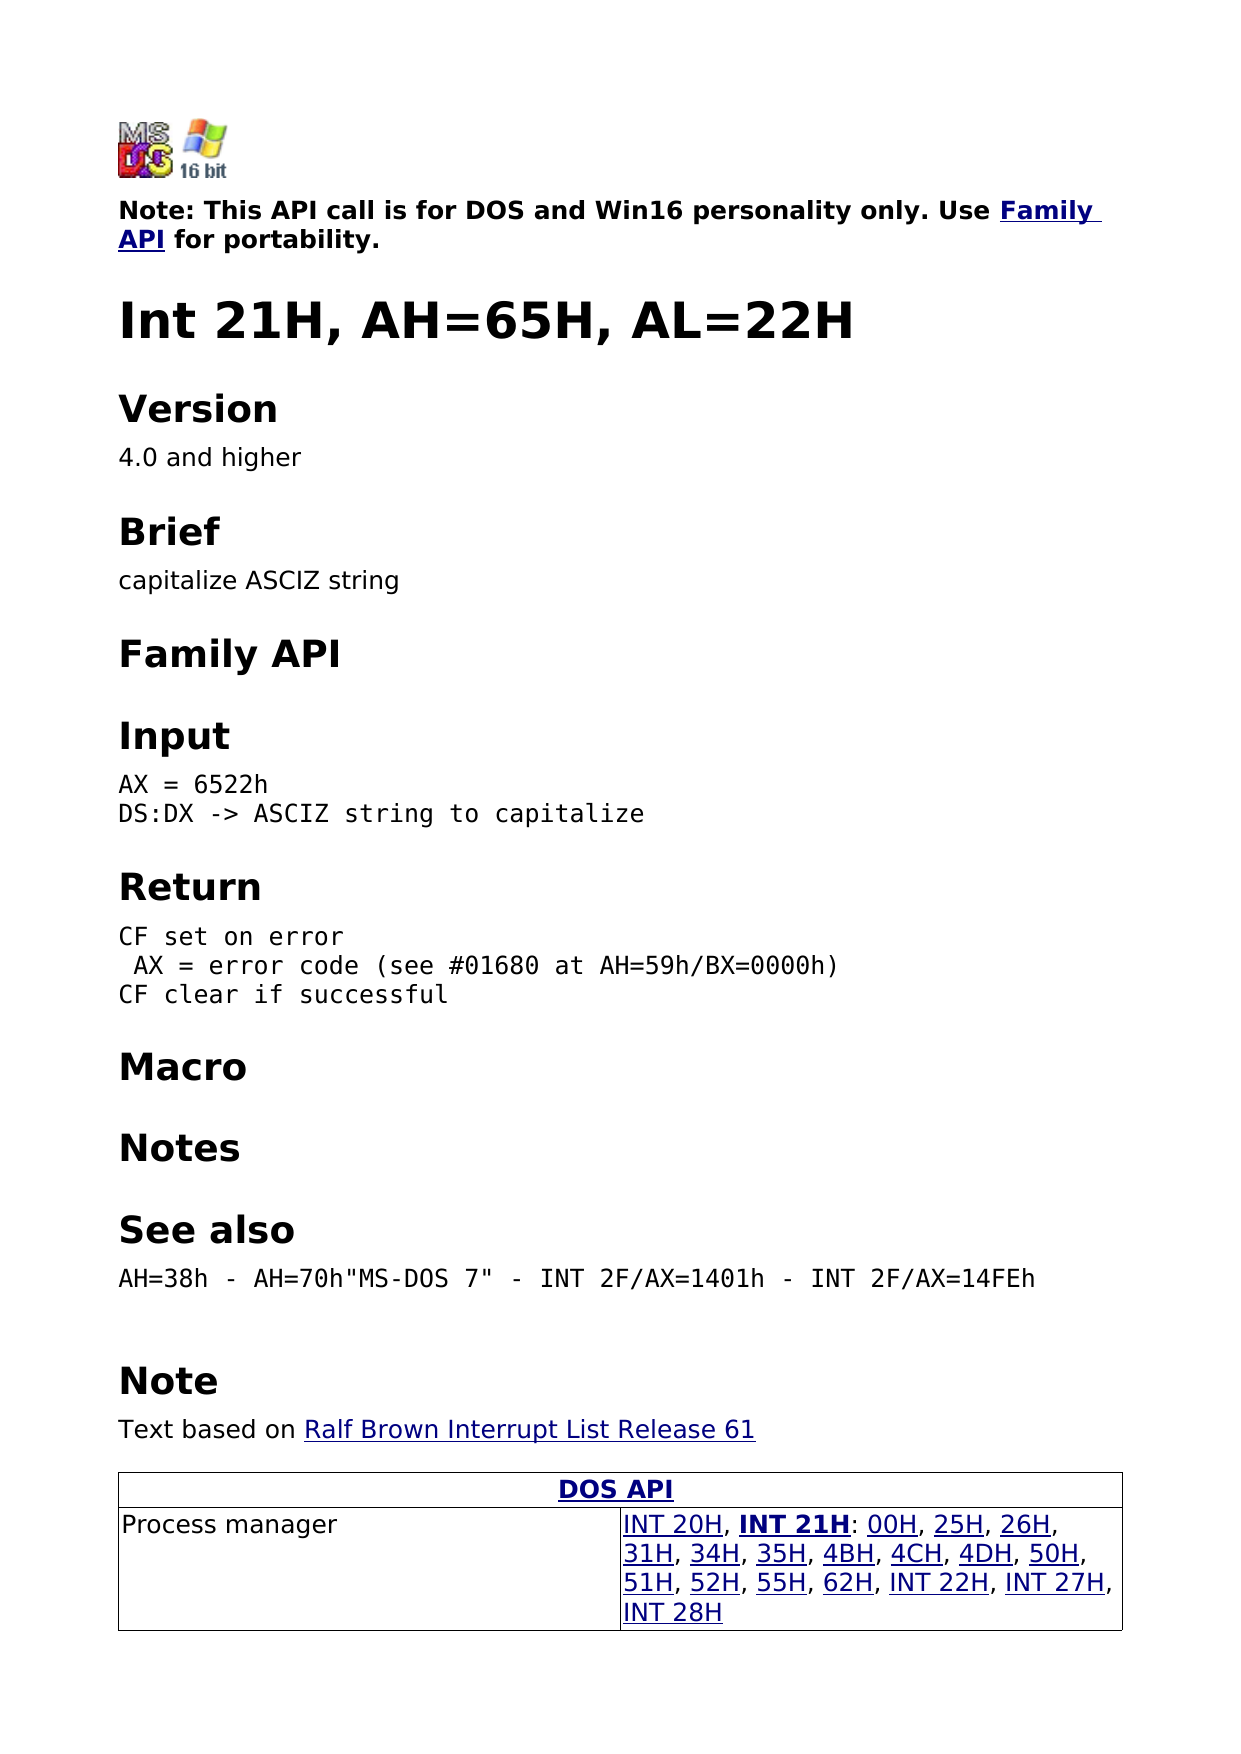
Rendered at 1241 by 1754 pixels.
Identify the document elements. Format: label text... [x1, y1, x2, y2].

text 4.0 and higher [118, 444, 1122, 473]
subtitle Version [118, 387, 1122, 431]
text Text based on Ralf Brown Interrupt List Release 61 [118, 1416, 1122, 1445]
subtitle See also [118, 1208, 1122, 1252]
text AH=38h - AH=70h"MS-DOS 7" - INT 2F/AX=1401h - INT 2F/AX=14FEh [118, 1264, 1122, 1323]
subtitle Int 21H, AH=65H, AL=22H [118, 292, 1122, 350]
subtitle Notes [118, 1127, 1122, 1171]
subtitle Brief [118, 510, 1122, 554]
text AX = 6522h DS:DX -> ASCIZ string to capitalize [118, 770, 1122, 829]
picture [180, 118, 228, 178]
text capitalize ASCIZ string [118, 566, 1122, 596]
subtitle Return [118, 866, 1122, 909]
text Note: This API call is for DOS and Win16 personality only. Use Family API for portability. [118, 196, 1122, 254]
subtitle Family API [118, 633, 1122, 677]
subtitle Input [118, 714, 1122, 758]
text CF set on error AX = error code (see #01680 at AH=59h/BX=0000h) CF clear if successful [118, 922, 1122, 1009]
table_cell Process manager [119, 1508, 620, 1630]
subtitle Note [118, 1359, 1122, 1403]
subtitle Macro [118, 1046, 1122, 1089]
table_cell INT 20H, INT 21H: 00H, 25H, 26H, 31H, 34H, 35H, 4BH, 4CH, 4DH, 50H, 51H, 52H, 55H, 62H, INT 22H, INT 27H, INT 28H [621, 1508, 1122, 1630]
picture [118, 122, 173, 178]
table_header DOS API [119, 1473, 1122, 1507]
